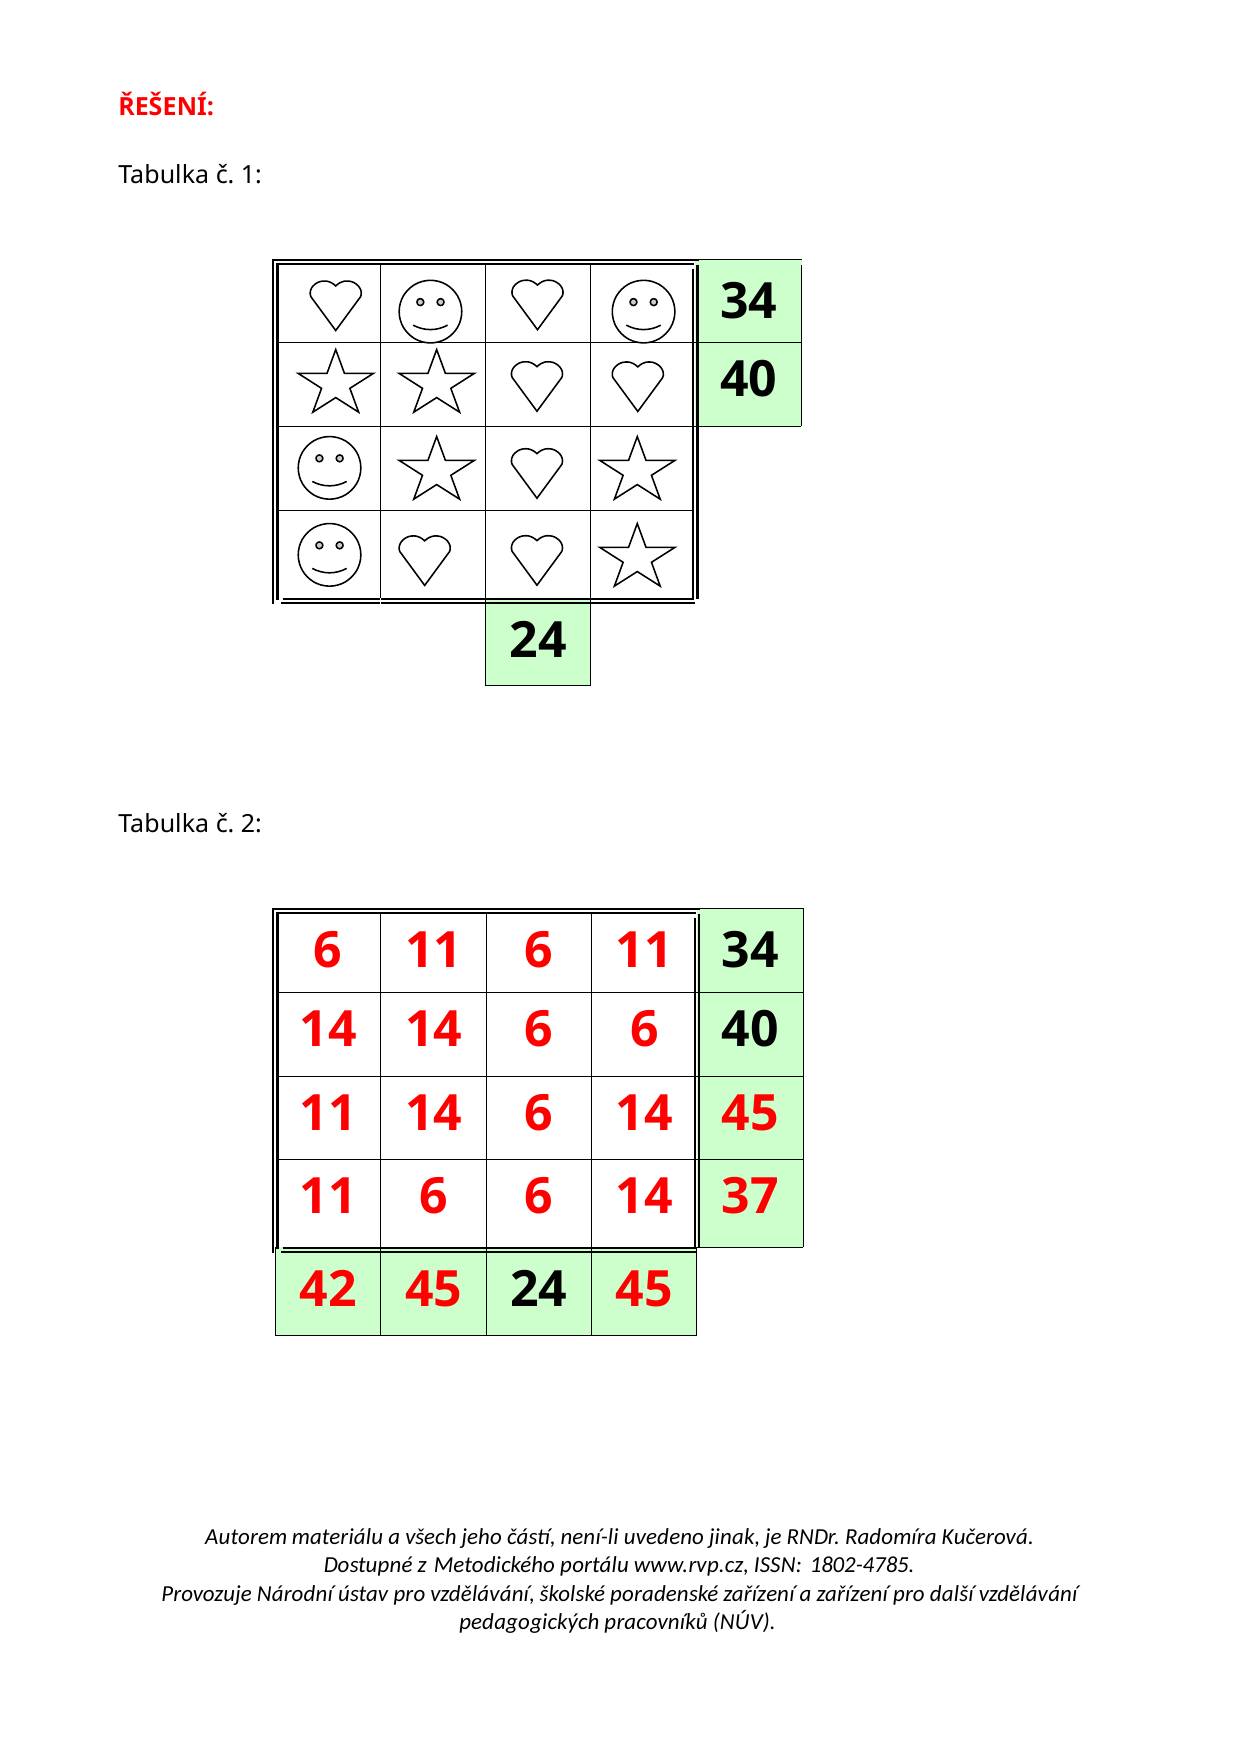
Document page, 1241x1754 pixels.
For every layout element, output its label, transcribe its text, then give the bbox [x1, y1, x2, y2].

table_cell [276, 598, 380, 685]
table_cell [860, 686, 962, 737]
table_cell [591, 511, 692, 598]
table_cell [699, 511, 801, 598]
table_cell 6 [592, 993, 694, 1076]
text Tabulka č. 2: [118, 806, 1122, 840]
table_cell [697, 1248, 803, 1335]
table_cell 42 [276, 1247, 380, 1335]
table_cell 11 [279, 1077, 380, 1159]
text Tabulka č. 1: [118, 157, 1122, 191]
table_header [381, 265, 485, 342]
table_cell [279, 427, 380, 510]
table_cell [486, 427, 590, 510]
table_cell 45 [381, 1253, 486, 1335]
table_header [802, 259, 963, 342]
table_cell [804, 598, 963, 685]
table_cell [802, 342, 963, 426]
table_header 34 [697, 909, 803, 992]
table_cell 14 [381, 1077, 486, 1159]
table_cell [381, 511, 485, 598]
table_cell [591, 604, 695, 685]
table_header 11 [381, 914, 486, 992]
table_cell [696, 599, 800, 685]
table_header 11 [591, 910, 697, 992]
table_cell [486, 511, 590, 598]
table_cell [802, 426, 963, 510]
table_cell 37 [700, 1160, 803, 1247]
table_cell 6 [487, 993, 591, 1076]
table_cell 6 [381, 1160, 486, 1247]
table_cell 14 [279, 993, 380, 1076]
table_cell [279, 511, 380, 598]
table_header 6 [487, 914, 591, 992]
table_header [279, 265, 380, 342]
table_cell [275, 685, 859, 737]
table_header [486, 265, 590, 342]
table_cell [486, 343, 590, 426]
table_cell 6 [487, 1077, 591, 1159]
table_cell [591, 343, 692, 426]
table_cell 14 [592, 1160, 694, 1247]
table_header [590, 261, 695, 342]
table_cell 11 [279, 1160, 380, 1247]
text ŘEŠENÍ: [118, 89, 1122, 123]
table_cell 6 [487, 1160, 591, 1247]
table_cell [381, 343, 485, 426]
table_cell [381, 427, 485, 510]
table_header 34 [695, 260, 802, 342]
table_cell [802, 510, 963, 598]
table_cell [591, 427, 692, 510]
table_cell 24 [487, 1253, 591, 1335]
table_cell 14 [592, 1077, 694, 1159]
table_cell 14 [381, 993, 486, 1076]
table_cell 24 [486, 604, 590, 685]
table_cell 40 [699, 343, 801, 426]
table_cell [699, 427, 801, 510]
table_cell 45 [700, 1077, 803, 1159]
table_cell 40 [700, 993, 803, 1076]
table_header 6 [279, 914, 380, 992]
table_cell 45 [592, 1253, 696, 1335]
table_cell [279, 343, 380, 426]
table_cell [381, 604, 485, 685]
